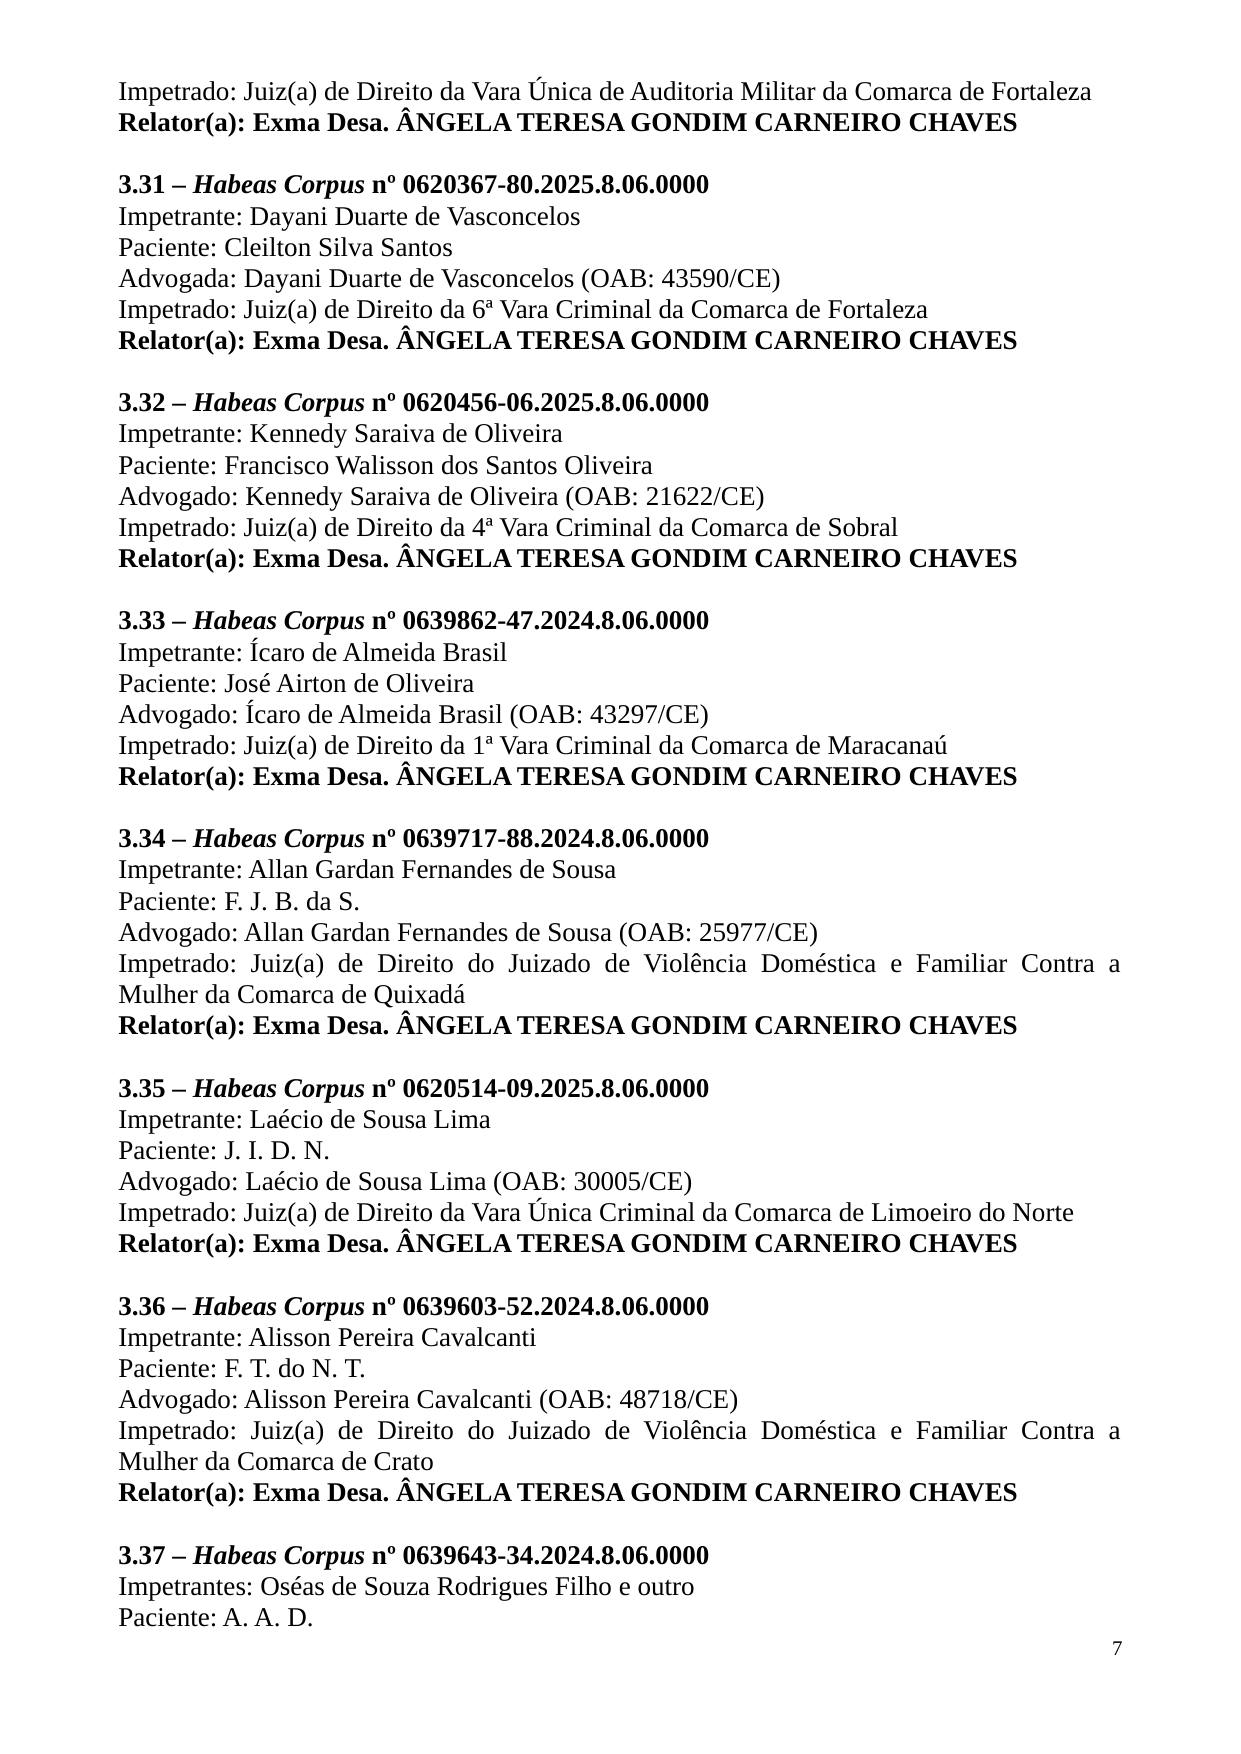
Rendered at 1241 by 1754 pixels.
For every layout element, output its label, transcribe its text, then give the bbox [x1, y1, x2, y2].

text Impetrantes: Oséas de Souza Rodrigues Filho e outro [118, 1570, 1122, 1601]
text Impetrante: Dayani Duarte de Vasconcelos [118, 199, 1122, 231]
text Impetrante: Kennedy Saraiva de Oliveira [118, 418, 1122, 449]
text Relator(a): Exma Desa. ÂNGELA TERESA GONDIM CARNEIRO CHAVES [118, 106, 1122, 137]
text Relator(a): Exma Desa. ÂNGELA TERESA GONDIM CARNEIRO CHAVES [118, 542, 1122, 573]
text 3.33 – Habeas Corpus nº 0639862-47.2024.8.06.0000 [118, 604, 1122, 636]
text Paciente: F. T. do N. T. [118, 1352, 1122, 1383]
text 3.32 – Habeas Corpus nº 0620456-06.2025.8.06.0000 [118, 386, 1122, 418]
text Advogado: Kennedy Saraiva de Oliveira (OAB: 21622/CE) [118, 480, 1122, 511]
text Impetrado: Juiz(a) de Direito da 1ª Vara Criminal da Comarca de Maracanaú [118, 729, 1122, 760]
text Paciente: José Airton de Oliveira [118, 667, 1122, 698]
text Advogado: Laécio de Sousa Lima (OAB: 30005/CE) [118, 1165, 1122, 1196]
text Impetrado: Juiz(a) de Direito da Vara Única de Auditoria Militar da Comarca de Fortaleza [118, 75, 1122, 106]
text Impetrado: Juiz(a) de Direito da Vara Única Criminal da Comarca de Limoeiro do Norte [118, 1196, 1122, 1227]
text 3.37 – Habeas Corpus nº 0639643-34.2024.8.06.0000 [118, 1539, 1122, 1570]
text Impetrante: Laécio de Sousa Lima [118, 1103, 1122, 1134]
text Relator(a): Exma Desa. ÂNGELA TERESA GONDIM CARNEIRO CHAVES [118, 324, 1122, 355]
text Advogado: Allan Gardan Fernandes de Sousa (OAB: 25977/CE) [118, 916, 1122, 947]
text 3.36 – Habeas Corpus nº 0639603-52.2024.8.06.0000 [118, 1290, 1122, 1321]
text Paciente: F. J. B. da S. [118, 885, 1122, 916]
text Paciente: J. I. D. N. [118, 1134, 1122, 1165]
text Relator(a): Exma Desa. ÂNGELA TERESA GONDIM CARNEIRO CHAVES [118, 1009, 1122, 1041]
text Paciente: A. A. D. [118, 1601, 1122, 1632]
text Advogado: Ícaro de Almeida Brasil (OAB: 43297/CE) [118, 698, 1122, 729]
text Relator(a): Exma Desa. ÂNGELA TERESA GONDIM CARNEIRO CHAVES [118, 1477, 1122, 1508]
text Advogado: Alisson Pereira Cavalcanti (OAB: 48718/CE) [118, 1383, 1122, 1414]
text 3.35 – Habeas Corpus nº 0620514-09.2025.8.06.0000 [118, 1072, 1122, 1103]
text Relator(a): Exma Desa. ÂNGELA TERESA GONDIM CARNEIRO CHAVES [118, 760, 1122, 791]
text Paciente: Cleilton Silva Santos [118, 231, 1122, 262]
text Relator(a): Exma Desa. ÂNGELA TERESA GONDIM CARNEIRO CHAVES [118, 1227, 1122, 1258]
text Impetrado: Juiz(a) de Direito da 4ª Vara Criminal da Comarca de Sobral [118, 511, 1122, 542]
text Impetrado: Juiz(a) de Direito da 6ª Vara Criminal da Comarca de Fortaleza [118, 293, 1122, 324]
text Impetrante: Alisson Pereira Cavalcanti [118, 1321, 1122, 1352]
text 3.34 – Habeas Corpus nº 0639717-88.2024.8.06.0000 [118, 822, 1122, 854]
text Impetrado: Juiz(a) de Direito do Juizado de Violência Doméstica e Familiar Contra a Mulher da Comarca de Crato [118, 1414, 1122, 1477]
text Impetrante: Allan Gardan Fernandes de Sousa [118, 854, 1122, 885]
text Impetrado: Juiz(a) de Direito do Juizado de Violência Doméstica e Familiar Contra a Mulher da Comarca de Quixadá [118, 947, 1122, 1009]
text 3.31 – Habeas Corpus nº 0620367-80.2025.8.06.0000 [118, 168, 1122, 199]
text Impetrante: Ícaro de Almeida Brasil [118, 636, 1122, 667]
text Advogada: Dayani Duarte de Vasconcelos (OAB: 43590/CE) [118, 262, 1122, 293]
text Paciente: Francisco Walisson dos Santos Oliveira [118, 449, 1122, 480]
